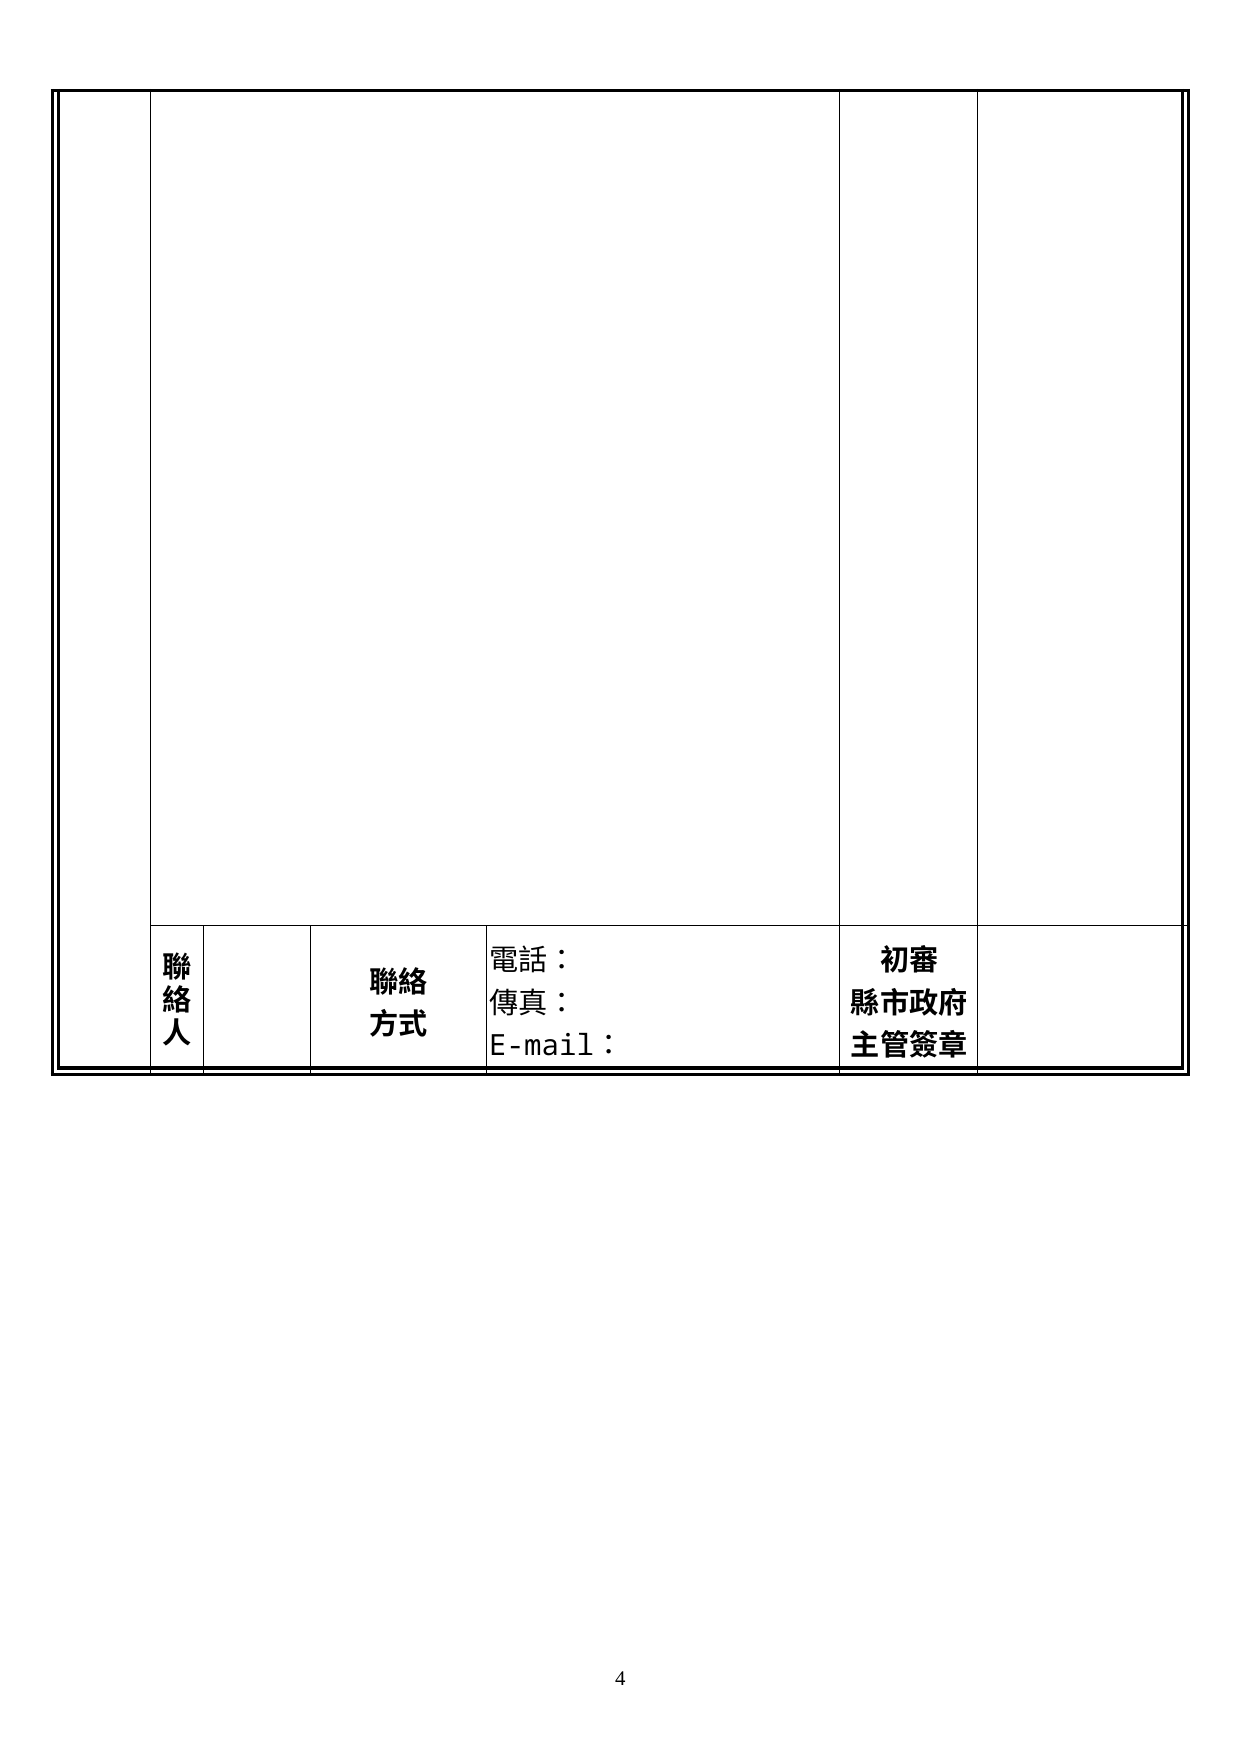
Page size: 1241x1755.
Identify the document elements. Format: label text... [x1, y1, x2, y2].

table_cell [978, 92, 1181, 925]
table_cell 初審 縣市政府 主管簽章 [840, 926, 977, 1066]
table_cell [60, 92, 150, 1066]
table_cell [151, 92, 839, 925]
table_cell 電話： 傳真： E-mail： [487, 926, 839, 1066]
table_cell [204, 926, 310, 1066]
table_cell 聯絡 方式 [311, 926, 486, 1066]
table_cell [840, 92, 977, 925]
table_cell 聯絡人 [151, 926, 203, 1066]
table_cell [978, 926, 1181, 1066]
